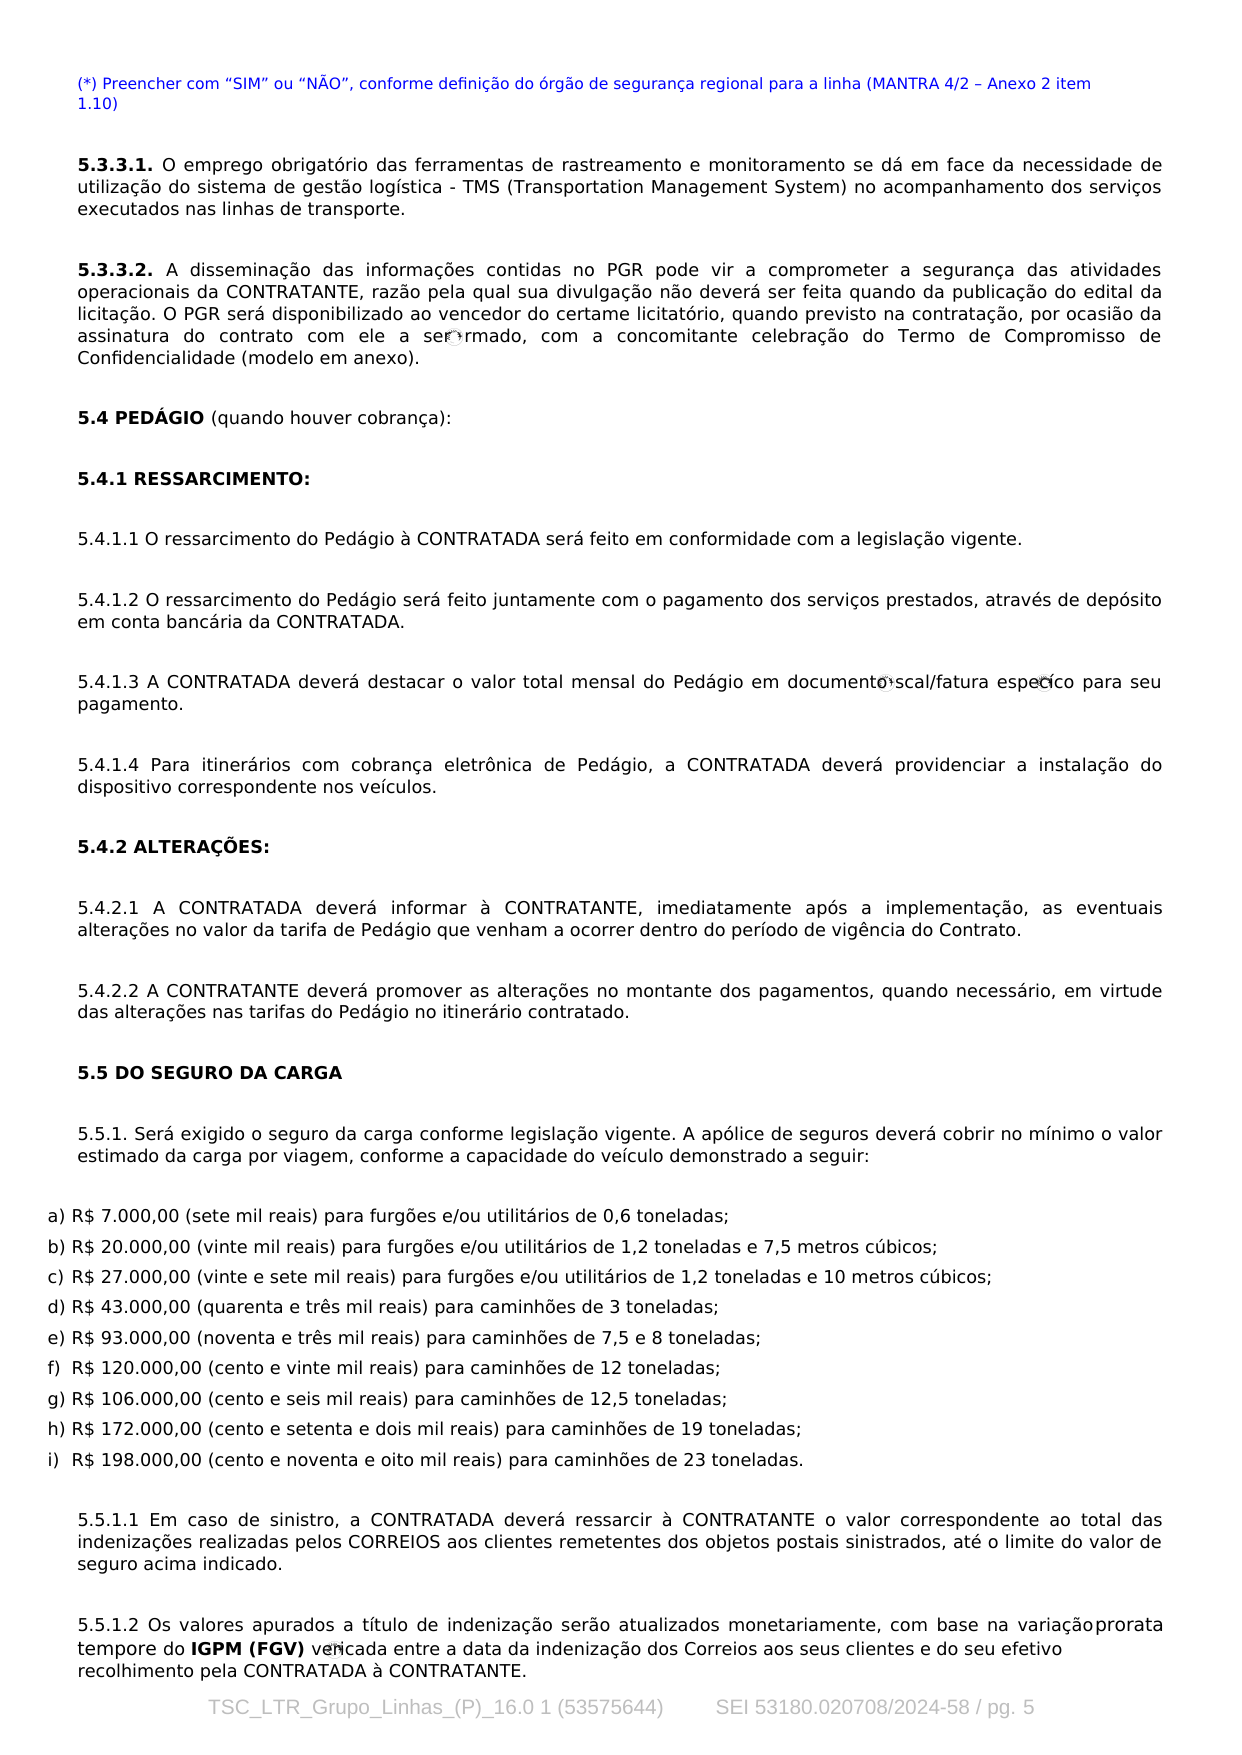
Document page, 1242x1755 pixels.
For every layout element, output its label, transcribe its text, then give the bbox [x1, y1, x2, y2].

text 5.4.1 RESSARCIMENTO: [77, 469, 1058, 489]
text 5.5 DO SEGURO DA CARGA [77, 1063, 1058, 1084]
list R$ 27.000,00 (vinte e sete mil reais) para furgões e/ou utilitários de 1,2 toneladas e 10 metros cúbicos; [47, 1267, 1164, 1288]
text 5.3.3.1. O emprego obrigatório das ferramentas de rastreamento e monitoramento se dá em face da necessidade de utilização do sistema de gestão logística - TMS (Transportation Management System) no acompanhamento dos serviços executados nas linhas de transporte. [77, 155, 1164, 220]
list R$ 93.000,00 (noventa e três mil reais) para caminhões de 7,5 e 8 toneladas; [47, 1328, 1164, 1348]
list R$ 7.000,00 (sete mil reais) para furgões e/ou utilitários de 0,6 toneladas; [47, 1206, 1164, 1227]
text (*) Preencher com “SIM” ou “NÃO”, conforme definição do órgão de segurança regional para a linha (MANTRA 4/2 – Anexo 2 item [77, 75, 1170, 93]
list R$ 120.000,00 (cento e vinte mil reais) para caminhões de 12 toneladas; [47, 1358, 1164, 1379]
text recolhimento pela CONTRATADA à CONTRATANTE. [77, 1661, 1164, 1682]
text 5.4.1.4 Para itinerários com cobrança eletrônica de Pedágio, a CONTRATADA deverá providenciar a instalação do dispositivo correspondente nos veículos. [77, 755, 1164, 797]
text 1.10) [77, 95, 1170, 113]
text 5.4.1.2 O ressarcimento do Pedágio será feito juntamente com o pagamento dos serviços prestados, através de depósito em conta bancária da CONTRATADA. [77, 590, 1164, 632]
list R$ 43.000,00 (quarenta e três mil reais) para caminhões de 3 toneladas; [47, 1297, 1164, 1318]
text 5.5.1. Será exigido o seguro da carga conforme legislação vigente. A apólice de seguros deverá cobrir no mínimo o valor estimado da carga por viagem, conforme a capacidade do veículo demonstrado a seguir: [77, 1124, 1164, 1166]
text 5.5.1.2 Os valores apurados a título de indenização serão atualizados monetariamente, com base na variaçãoprorata tempore do IGPM (FGV) vericada entre a data da indenização dos Correios aos seus clientes e do seu efetivo [77, 1614, 1164, 1659]
text 5.4.1.3 A CONTRATADA deverá destacar o valor total mensal do Pedágio em documento scal/fatura especíco para seu pagamento. [77, 672, 1164, 715]
text 5.4.2 ALTERAÇÕES: [77, 837, 1058, 858]
text 5.4.2.1 A CONTRATADA deverá informar à CONTRATANTE, imediatamente após a implementação, as eventuais alterações no valor da tarifa de Pedágio que venham a ocorrer dentro do período de vigência do Contrato. [77, 898, 1164, 941]
list R$ 20.000,00 (vinte mil reais) para furgões e/ou utilitários de 1,2 toneladas e 7,5 metros cúbicos; [47, 1237, 1164, 1257]
list R$ 198.000,00 (cento e noventa e oito mil reais) para caminhões de 23 toneladas. [47, 1449, 1164, 1470]
list R$ 106.000,00 (cento e seis mil reais) para caminhões de 12,5 toneladas; [47, 1389, 1164, 1409]
text 5.4 PEDÁGIO (quando houver cobrança): [77, 408, 1164, 429]
text 5.5.1.1 Em caso de sinistro, a CONTRATADA deverá ressarcir à CONTRATANTE o valor correspondente ao total das indenizações realizadas pelos CORREIOS aos clientes remetentes dos objetos postais sinistrados, até o limite do valor de seguro acima indicado. [77, 1510, 1164, 1574]
list R$ 172.000,00 (cento e setenta e dois mil reais) para caminhões de 19 toneladas; [47, 1419, 1164, 1440]
text 5.3.3.2. A disseminação das informações contidas no PGR pode vir a comprometer a segurança das atividades operacionais da CONTRATANTE, razão pela qual sua divulgação não deverá ser feita quando da publicação do edital da licitação. O PGR será disponibilizado ao vencedor do certame licitatório, quando previsto na contratação, por ocasião da assinatura do contrato com ele a ser rmado, com a concomitante celebração do Termo de Compromisso de Confidencialidade (modelo em anexo). [77, 260, 1164, 368]
text 5.4.1.1 O ressarcimento do Pedágio à CONTRATADA será feito em conformidade com a legislação vigente. [77, 529, 1164, 550]
text 5.4.2.2 A CONTRATANTE deverá promover as alterações no montante dos pagamentos, quando necessário, em virtude das alterações nas tarifas do Pedágio no itinerário contratado. [77, 981, 1164, 1023]
